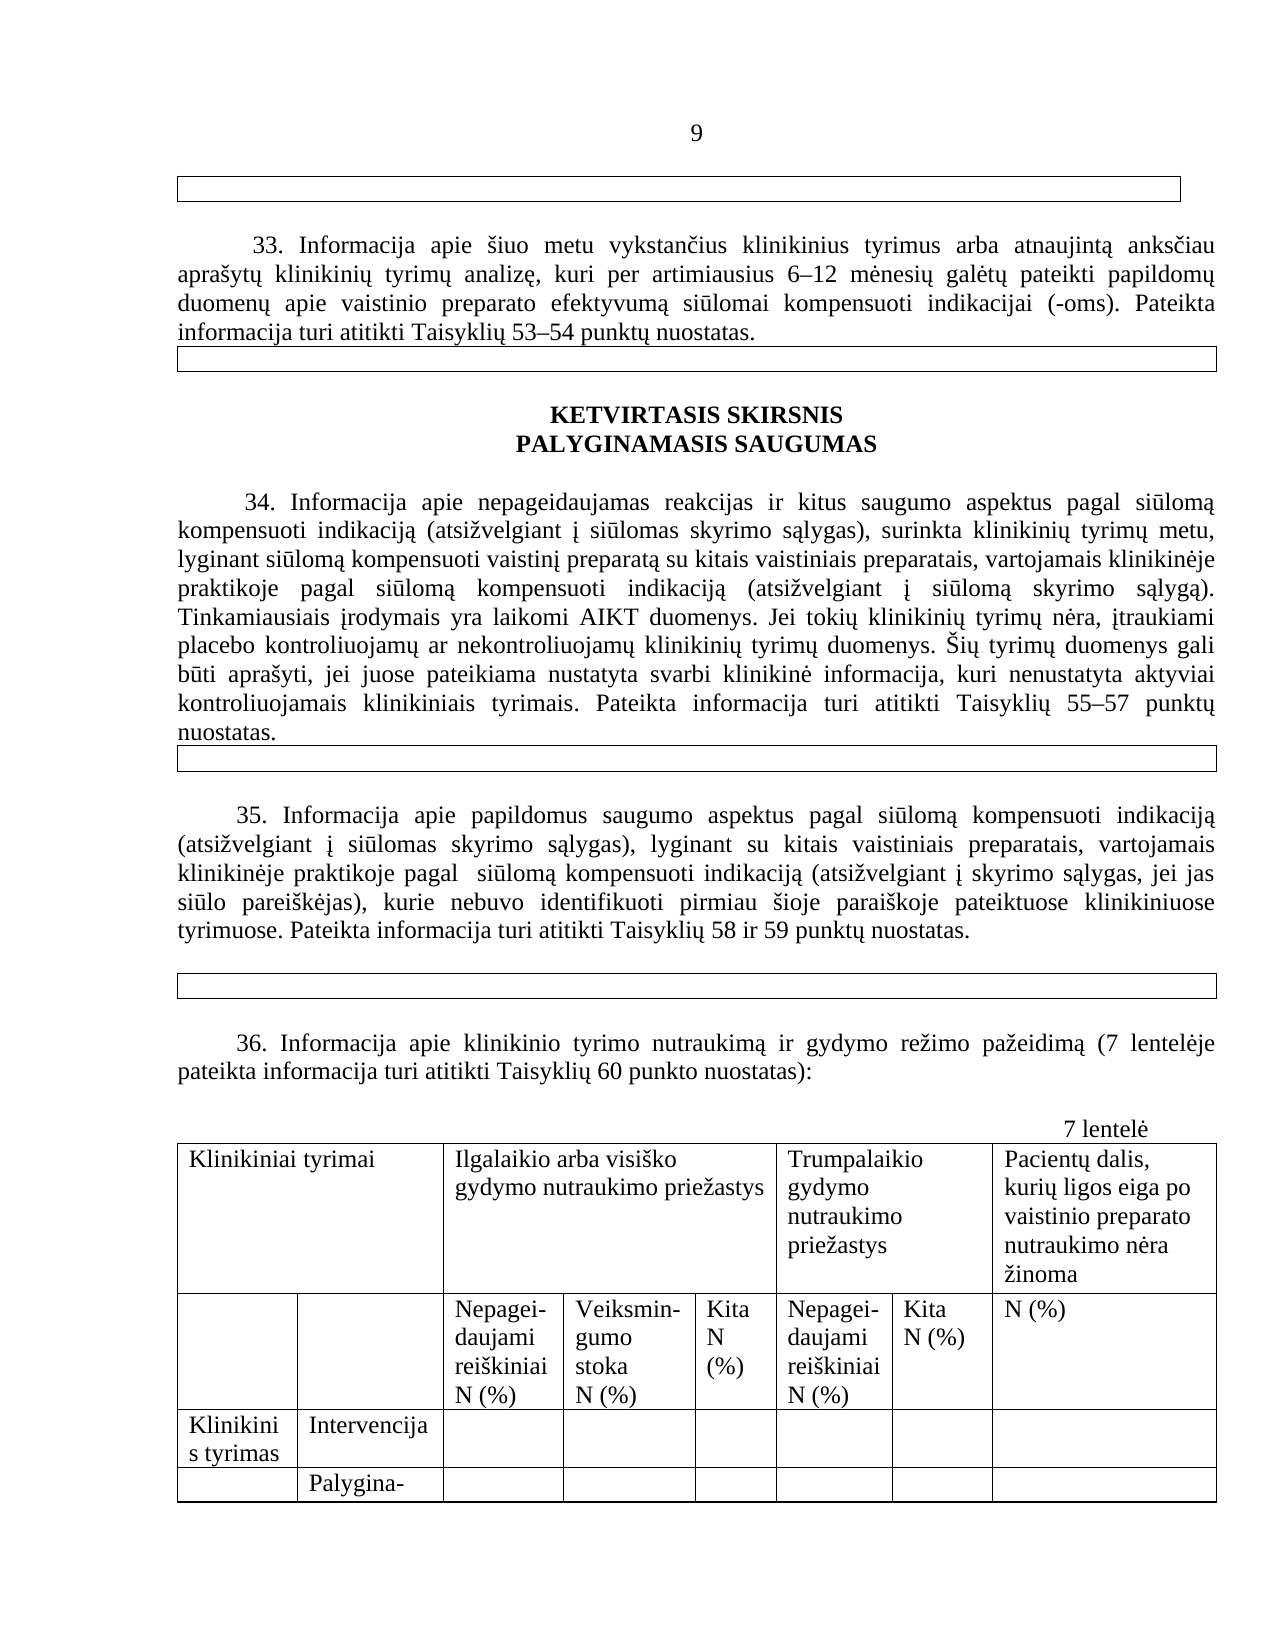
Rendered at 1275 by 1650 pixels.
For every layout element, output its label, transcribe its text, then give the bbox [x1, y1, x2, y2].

text 7 lentelė [177, 1114, 1216, 1143]
table_cell [993, 1468, 1216, 1501]
table_cell N (%) [993, 1294, 1216, 1409]
table_header [178, 746, 1216, 771]
table_cell Nepagei-daujami reiškiniai N (%) [444, 1294, 563, 1409]
table_cell [696, 1410, 776, 1467]
table_cell Veiksmin-gumo stoka N (%) [564, 1294, 695, 1409]
table_cell [298, 1294, 443, 1409]
table_cell [777, 1468, 892, 1501]
table_cell Kita N (%) [893, 1294, 992, 1409]
text 34. Informacija apie nepageidaujamas reakcijas ir kitus saugumo aspektus pagal siūlomą kompensuoti indikaciją (atsižvelgiant į siūlomas skyrimo sąlygas), surinkta klinikinių tyrimų metu, lyginant siūlomą kompensuoti vaistinį preparatą su kitais vaistiniais preparatais, vartojamais klinikinėje praktikoje pagal siūlomą kompensuoti indikaciją (atsižvelgiant į siūlomą skyrimo sąlygą). Tinkamiausiais įrodymais yra laikomi AIKT duomenys. Jei tokių klinikinių tyrimų nėra, įtraukiami placebo kontroliuojamų ar nekontroliuojamų klinikinių tyrimų duomenys. Šių tyrimų duomenys gali būti aprašyti, jei juose pateikiama nustatyta svarbi klinikinė informacija, kuri nenustatyta aktyviai kontroliuojamais klinikiniais tyrimais. Pateikta informacija turi atitikti Taisyklių 55–57 punktų nuostatas. [177, 487, 1216, 745]
table_header Klinikiniai tyrimai [178, 1144, 443, 1293]
table_cell Nepagei- daujami reiškiniai N (%) [777, 1294, 892, 1409]
table_cell [993, 1410, 1216, 1467]
table_header Trumpalaikio gydymo nutraukimo priežastys [777, 1144, 992, 1293]
table_header Ilgalaikio arba visiško gydymo nutraukimo priežastys [444, 1144, 776, 1293]
table_cell [564, 1468, 695, 1501]
text PALYGINAMASIS SAUGUMAS [177, 429, 1216, 458]
table_cell [444, 1410, 563, 1467]
table_cell [777, 1410, 892, 1467]
table_cell Klinikinis tyrimas [178, 1410, 297, 1467]
table_cell Kita N (%) [696, 1294, 776, 1409]
text 35. Informacija apie papildomus saugumo aspektus pagal siūlomą kompensuoti indikaciją (atsižvelgiant į siūlomas skyrimo sąlygas), lyginant su kitais vaistiniais preparatais, vartojamais klinikinėje praktikoje pagal siūlomą kompensuoti indikaciją (atsižvelgiant į skyrimo sąlygas, jei jas siūlo pareiškėjas), kurie nebuvo identifikuoti pirmiau šioje paraiškoje pateiktuose klinikiniuose tyrimuose. Pateikta informacija turi atitikti Taisyklių 58 ir 59 punktų nuostatas. [177, 800, 1216, 944]
text 33. Informacija apie šiuo metu vykstančius klinikinius tyrimus arba atnaujintą anksčiau aprašytų klinikinių tyrimų analizę, kuri per artimiausius 6–12 mėnesių galėtų pateikti papildomų duomenų apie vaistinio preparato efektyvumą siūlomai kompensuoti indikacijai (-oms). Pateikta informacija turi atitikti Taisyklių 53–54 punktų nuostatas. [177, 231, 1216, 346]
table_cell [178, 1468, 297, 1501]
table_cell [178, 1294, 297, 1409]
text KETVIRTASIS SKIRSNIS [177, 400, 1216, 429]
table_cell [893, 1410, 992, 1467]
table_cell Intervencija [298, 1410, 443, 1467]
table_cell [893, 1468, 992, 1501]
table_header [178, 974, 1216, 998]
table_cell [444, 1468, 563, 1501]
table_cell Palygina- [298, 1468, 443, 1501]
table_cell [696, 1468, 776, 1501]
table_header [178, 347, 1216, 371]
text 36. Informacija apie klinikinio tyrimo nutraukimą ir gydymo režimo pažeidimą (7 lentelėje pateikta informacija turi atitikti Taisyklių 60 punkto nuostatas): [177, 1028, 1216, 1085]
table_cell [564, 1410, 695, 1467]
table_header Pacientų dalis, kurių ligos eiga po vaistinio preparato nutraukimo nėra žinoma [993, 1144, 1216, 1293]
table_header [178, 177, 1180, 201]
